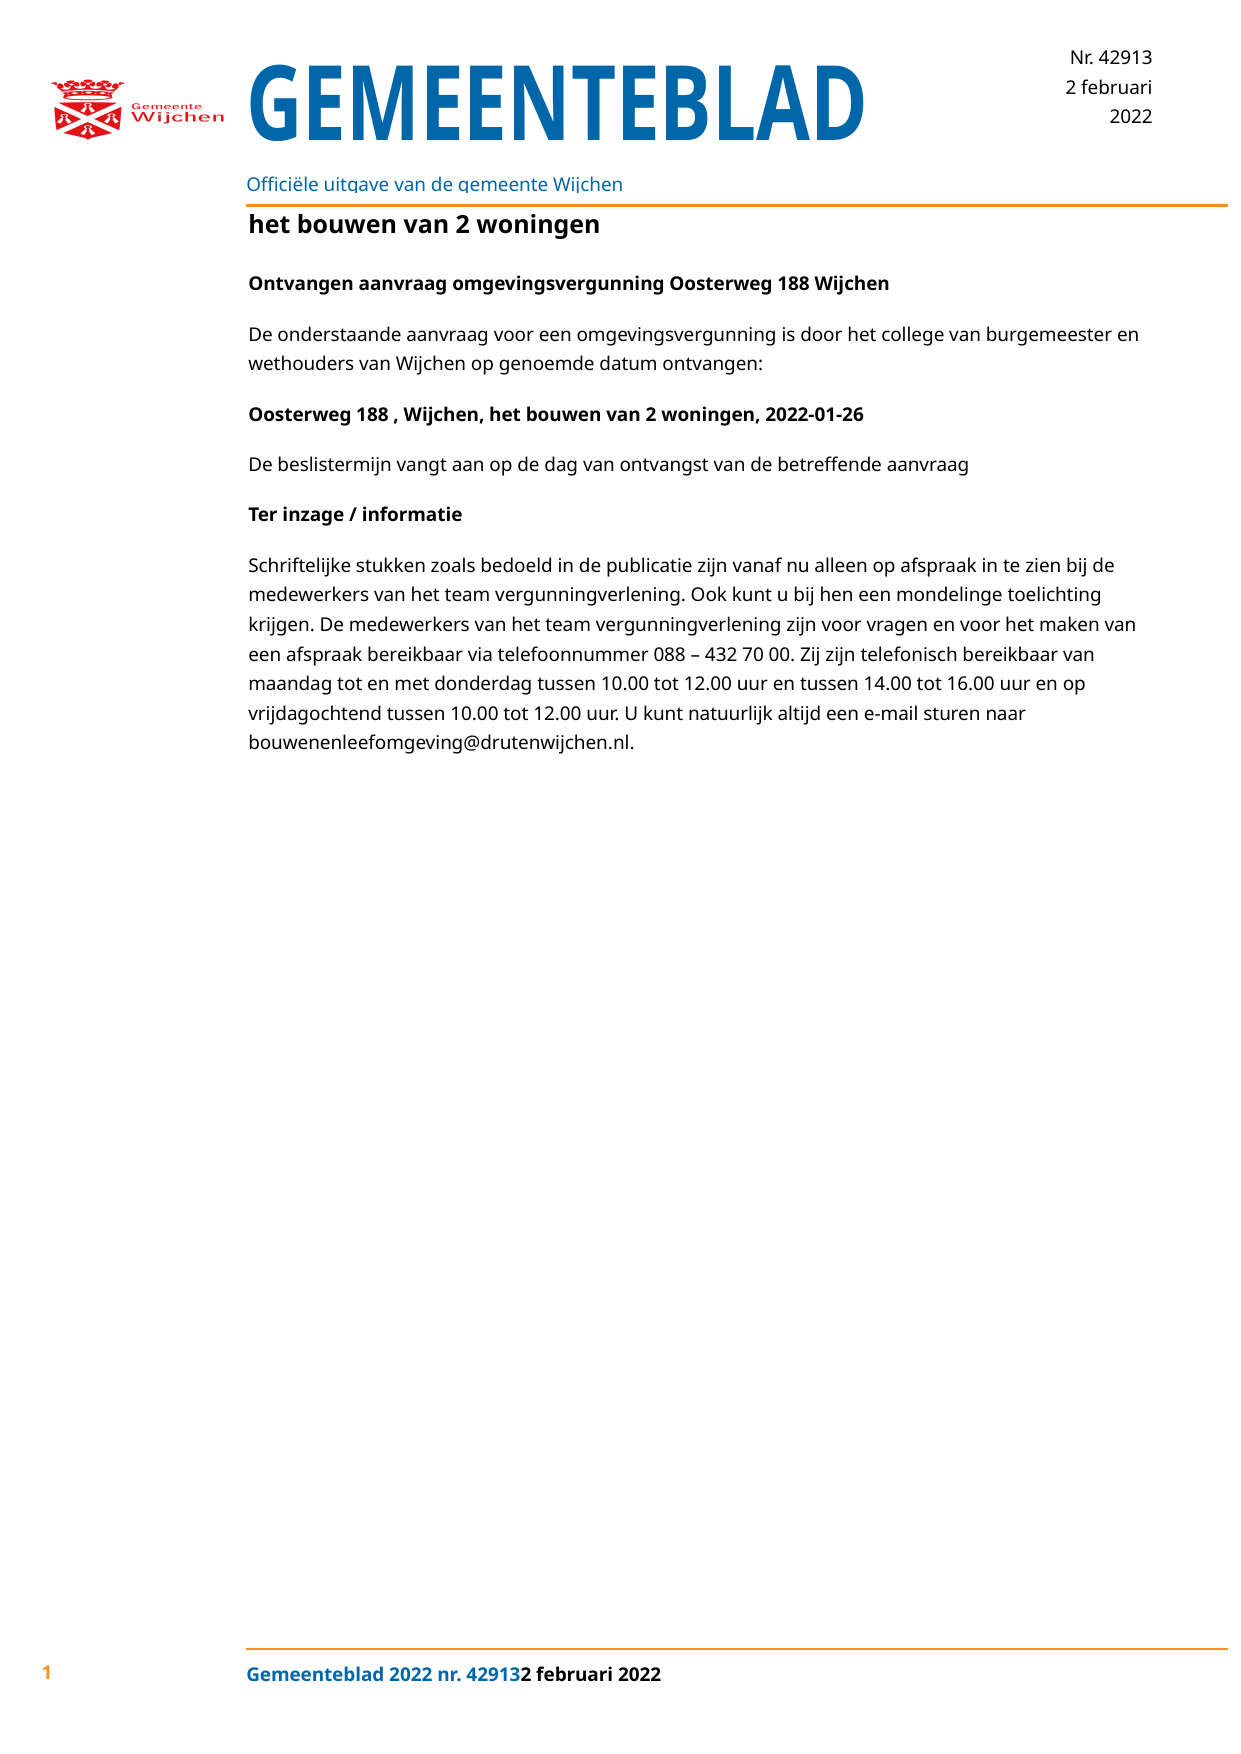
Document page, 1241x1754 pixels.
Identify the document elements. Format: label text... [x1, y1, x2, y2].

text Oosterweg 188 , Wijchen, het bouwen van 2 woningen, 2022-01-26 [248, 401, 1152, 426]
text De onderstaande aanvraag voor een omgevingsvergunning is door het college van burgemeester en wethouders van Wijchen op genoemde datum ontvangen: [248, 321, 1152, 376]
text Schriftelijke stukken zoals bedoeld in de publicatie zijn vanaf nu alleen op afspraak in te zien bij de medewerkers van het team vergunningverlening. Ook kunt u bij hen een mondelinge toelichting krijgen. De medewerkers van het team vergunningverlening zijn voor vragen en voor het maken van een afspraak bereikbaar via telefoonnummer 088 – 432 70 00. Zij zijn telefonisch bereikbaar van maandag tot en met donderdag tussen 10.00 tot 12.00 uur en tussen 14.00 tot 16.00 uur en op vrijdagochtend tussen 10.00 tot 12.00 uur. U kunt natuurlijk altijd een e-mail sturen naar bouwenenleefomgeving@drutenwijchen.nl. [248, 552, 1152, 755]
text het bouwen van 2 woningen [248, 207, 1152, 241]
picture [41, 47, 231, 172]
text De beslistermijn vangt aan op de dag van ontvangst van de betreffende aanvraag [248, 451, 1152, 477]
text Ontvangen aanvraag omgevingsvergunning Oosterweg 188 Wijchen [248, 270, 1152, 296]
text Ter inzage / informatie [248, 502, 1152, 527]
